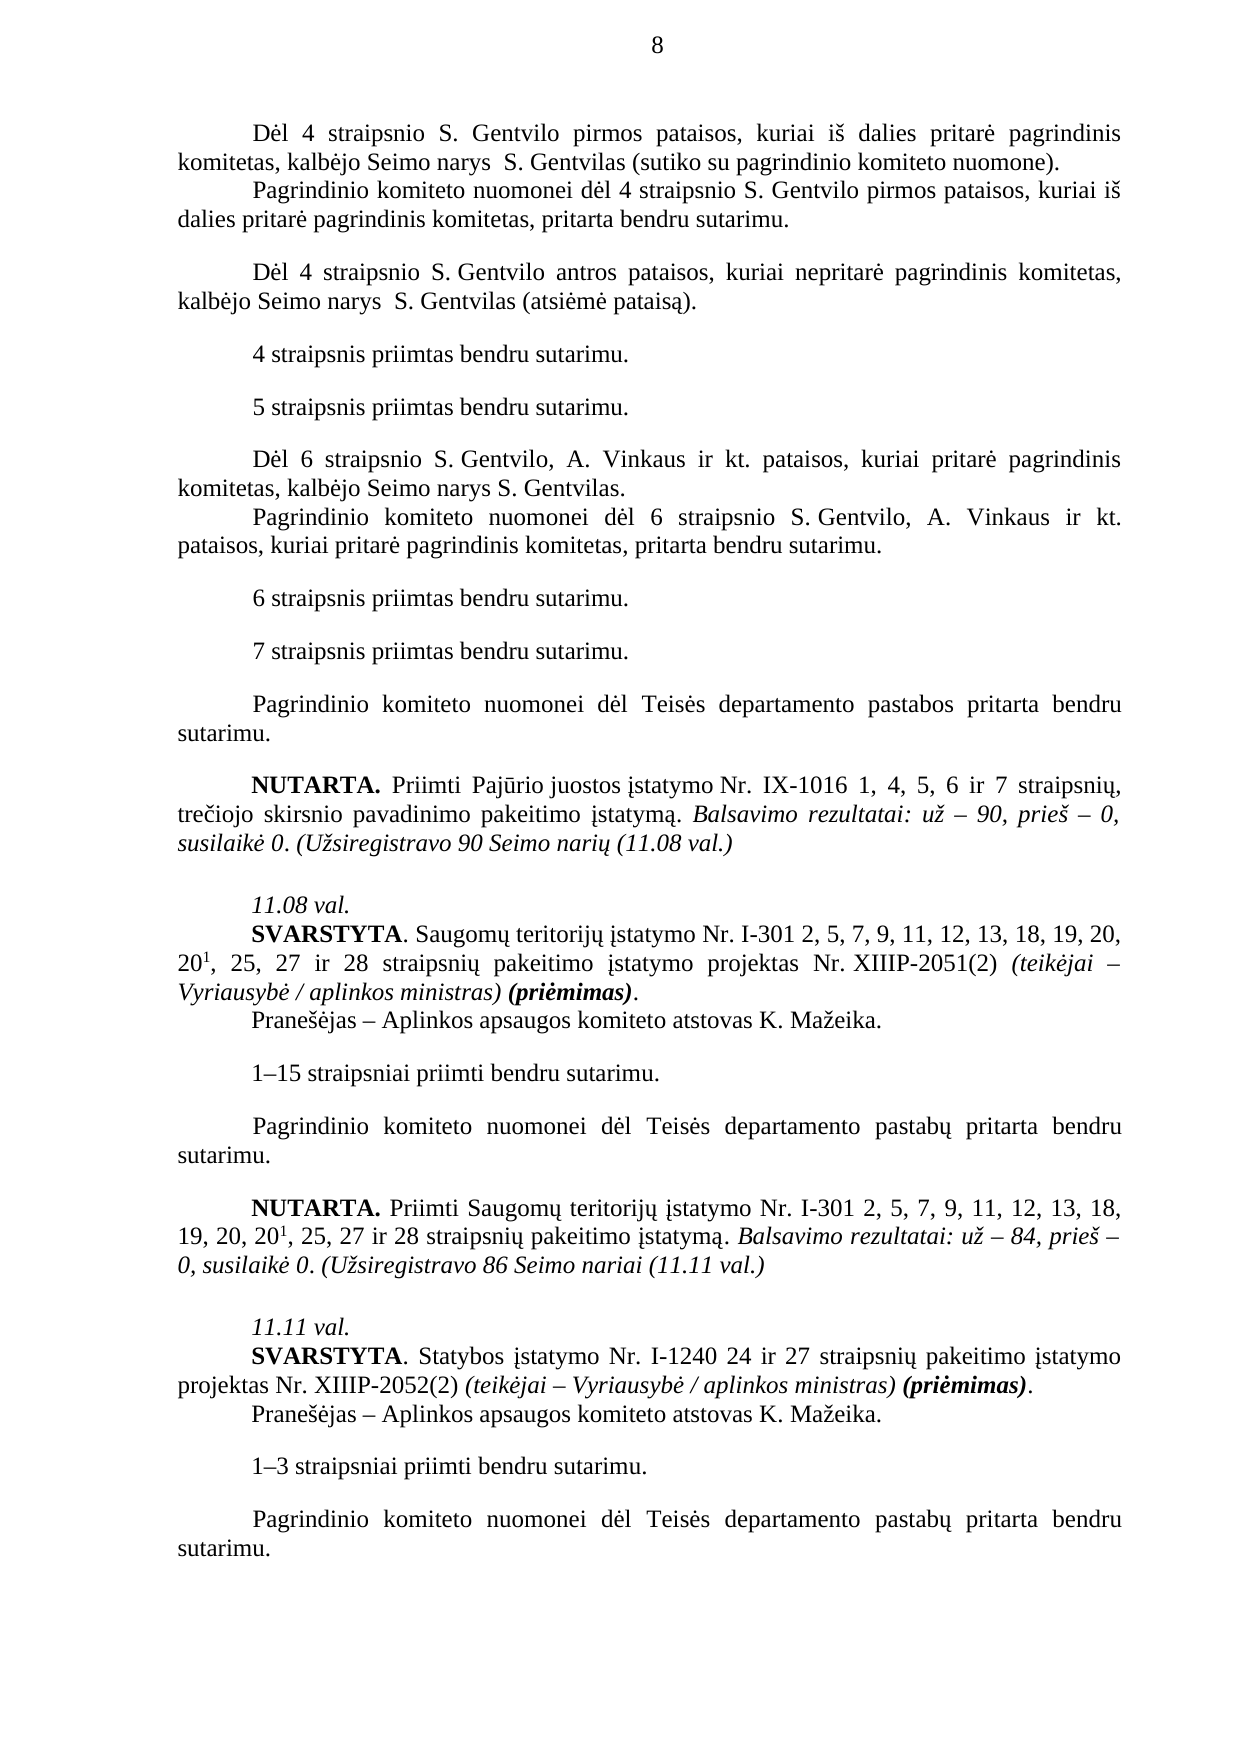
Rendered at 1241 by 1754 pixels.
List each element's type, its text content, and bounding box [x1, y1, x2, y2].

text NUTARTA. Priimti Pajūrio juostos įstatymo Nr. IX-1016 1, 4, 5, 6 ir 7 straipsnių, trečiojo skirsnio pavadinimo pakeitimo įstatymą. Balsavimo rezultatai: už – 90, prieš – 0, susilaikė 0. (Užsiregistravo 90 Seimo narių (11.08 val.) [177, 771, 1122, 857]
text 1–3 straipsniai priimti bendru sutarimu. [177, 1451, 1122, 1480]
text 1–15 straipsniai priimti bendru sutarimu. [177, 1058, 1122, 1087]
text Pagrindinio komiteto nuomonei dėl Teisės departamento pastabų pritarta bendru sutarimu. [177, 1111, 1122, 1168]
text Dėl 6 straipsnio S. Gentvilo, A. Vinkaus ir kt. pataisos, kuriai pritarė pagrindinis komitetas, kalbėjo Seimo narys S. Gentvilas. [177, 444, 1122, 502]
text Pagrindinio komiteto nuomonei dėl 6 straipsnio S. Gentvilo, A. Vinkaus ir kt. pataisos, kuriai pritarė pagrindinis komitetas, pritarta bendru sutarimu. [177, 502, 1122, 559]
text Dėl 4 straipsnio S. Gentvilo pirmos pataisos, kuriai iš dalies pritarė pagrindinis komitetas, kalbėjo Seimo narys S. Gentvilas (sutiko su pagrindinio komiteto nuomone). [177, 118, 1122, 176]
text Dėl 4 straipsnio S. Gentvilo antros pataisos, kuriai nepritarė pagrindinis komitetas, kalbėjo Seimo narys S. Gentvilas (atsiėmė pataisą). [177, 257, 1122, 315]
text 5 straipsnis priimtas bendru sutarimu. [177, 392, 1122, 420]
text 6 straipsnis priimtas bendru sutarimu. [177, 583, 1122, 612]
text Pranešėjas – Aplinkos apsaugos komiteto atstovas K. Mažeika. [177, 1005, 1122, 1034]
text 11.11 val. [177, 1312, 1122, 1341]
text NUTARTA. Priimti Saugomų teritorijų įstatymo Nr. I-301 2, 5, 7, 9, 11, 12, 13, 18, 19, 20, 201, 25, 27 ir 28 straipsnių pakeitimo įstatymą. Balsavimo rezultatai: už – 84, prieš – 0, susilaikė 0. (Užsiregistravo 86 Seimo nariai (11.11 val.) [177, 1193, 1122, 1279]
text Pranešėjas – Aplinkos apsaugos komiteto atstovas K. Mažeika. [177, 1399, 1122, 1427]
text Pagrindinio komiteto nuomonei dėl 4 straipsnio S. Gentvilo pirmos pataisos, kuriai iš dalies pritarė pagrindinis komitetas, pritarta bendru sutarimu. [177, 176, 1122, 233]
text Pagrindinio komiteto nuomonei dėl Teisės departamento pastabų pritarta bendru sutarimu. [177, 1504, 1122, 1562]
text 7 straipsnis priimtas bendru sutarimu. [177, 636, 1122, 665]
text 11.08 val. [177, 890, 1122, 919]
text SVARSTYTA. Statybos įstatymo Nr. I-1240 24 ir 27 straipsnių pakeitimo įstatymo projektas Nr. XIIIP-2052(2) (teikėjai – Vyriausybė / aplinkos ministras) (priėmimas). [177, 1341, 1122, 1399]
text 4 straipsnis priimtas bendru sutarimu. [177, 339, 1122, 367]
text Pagrindinio komiteto nuomonei dėl Teisės departamento pastabos pritarta bendru sutarimu. [177, 689, 1122, 747]
text SVARSTYTA. Saugomų teritorijų įstatymo Nr. I-301 2, 5, 7, 9, 11, 12, 13, 18, 19, 20, 201, 25, 27 ir 28 straipsnių pakeitimo įstatymo projektas Nr. XIIIP-2051(2) (teikėjai – Vyriausybė / aplinkos ministras) (priėmimas). [177, 919, 1122, 1005]
